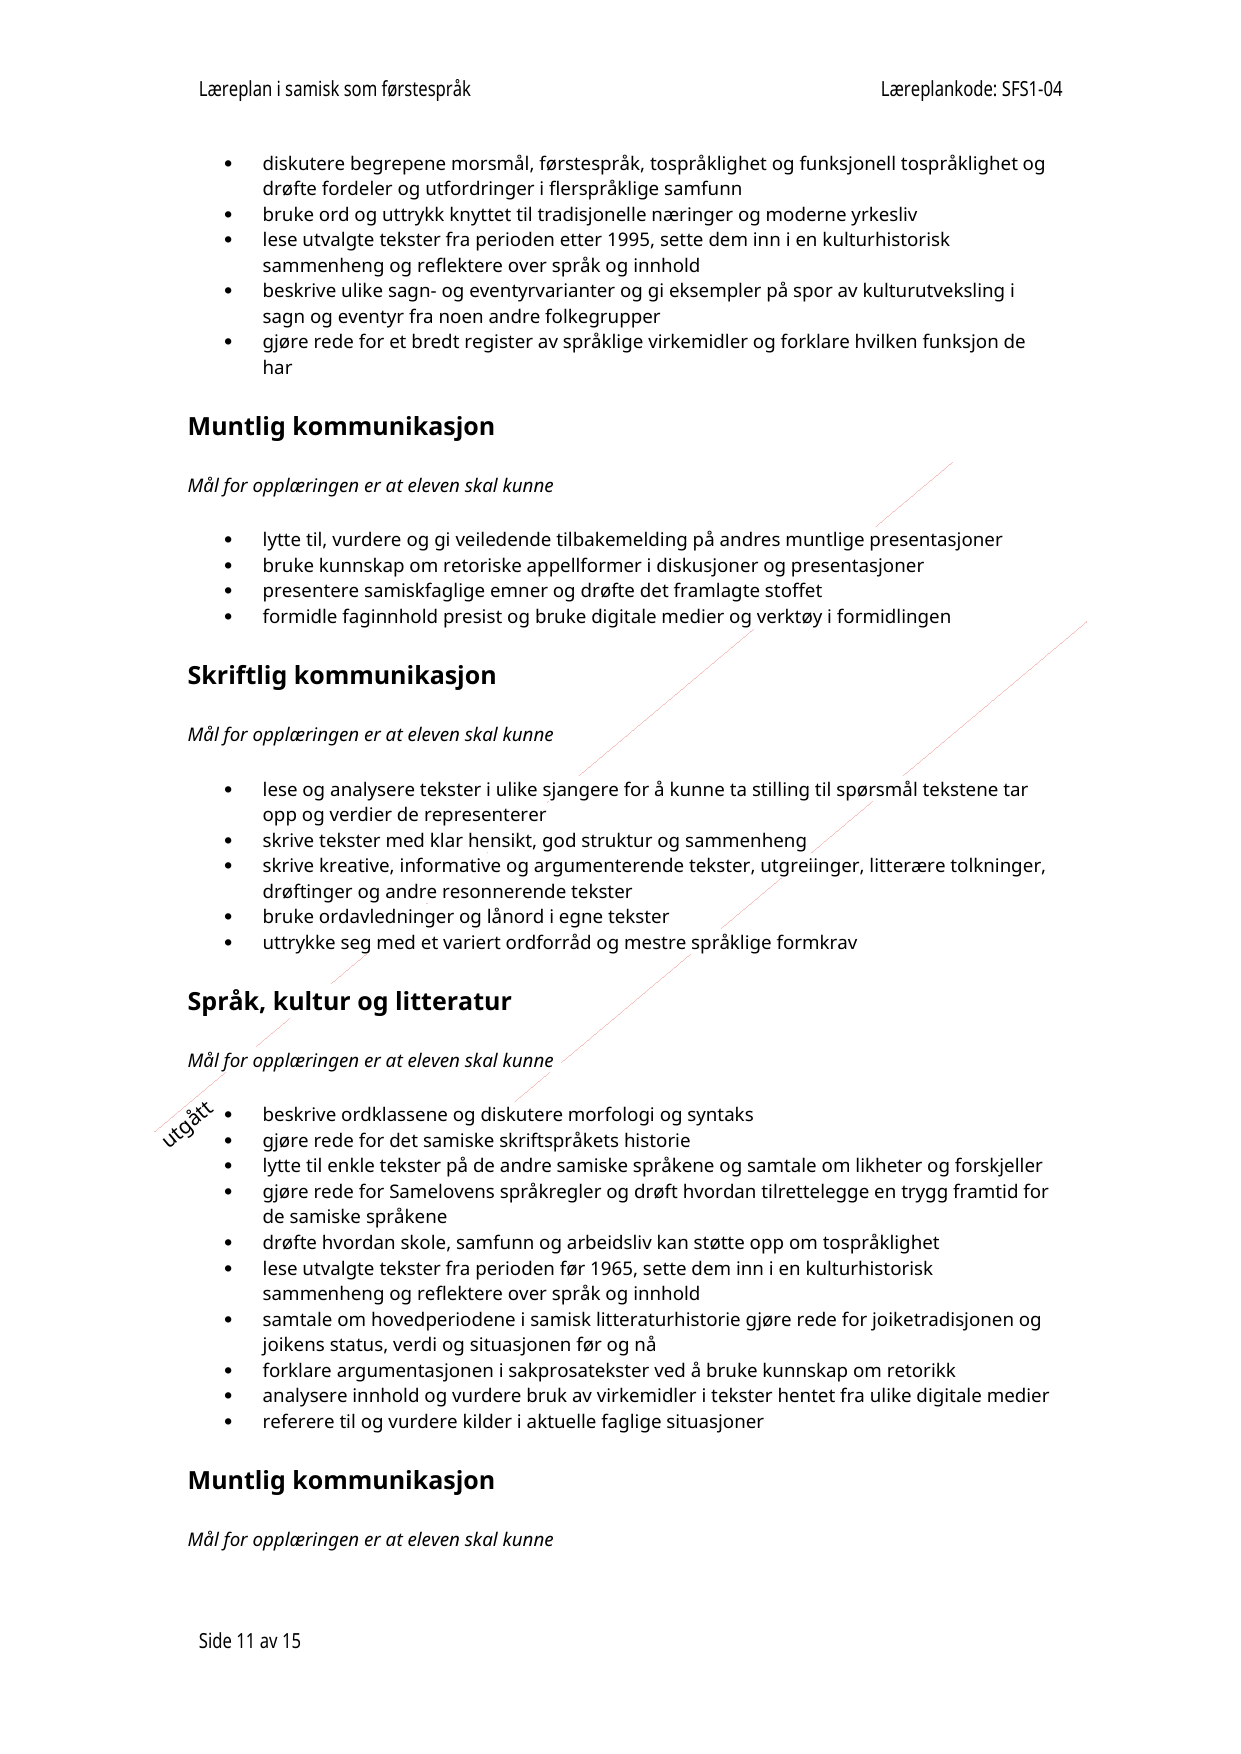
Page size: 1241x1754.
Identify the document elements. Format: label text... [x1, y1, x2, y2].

subtitle Skriftlig kommunikasjon [497, 658, 717, 692]
text Mål for opplæringen er at eleven skal kunne [615, 721, 966, 747]
text Mål for opplæringen er at eleven skal kunne [561, 721, 642, 747]
list diskutere begrepene morsmål, førstespråk, tospråklighet og funksjonell tospråklighet og drøfte fordeler og utfordringer i flerspråklige samfunn [742, 150, 1053, 201]
subtitle Muntlig kommunikasjon [495, 409, 1053, 443]
list uttrykke seg med et variert ordforråd og mestre språklige formkrav [858, 929, 1053, 954]
subtitle Språk, kultur og litteratur [616, 984, 1053, 1018]
list gjøre rede for et bredt register av språklige virkemidler og forklare hvilken funksjon de har [225, 329, 263, 380]
list lese og analysere tekster i ulike sjangere for å kunne ta stilling til spørsmål tekstene tar opp og verdier de representerer [547, 801, 871, 827]
list gjøre rede for et bredt register av språklige virkemidler og forklare hvilken funksjon de har [292, 329, 1053, 380]
list bruke ord og uttrykk knyttet til tradisjonelle næringer og moderne yrkesliv [918, 201, 1053, 227]
text Mål for opplæringen er at eleven skal kunne [939, 721, 1053, 747]
list samtale om hovedperiodene i samisk litteraturhistorie gjøre rede for joiketradisjonen og joikens status, verdi og situasjonen før og nå [657, 1306, 1053, 1357]
list lese utvalgte tekster fra perioden før 1965, sette dem inn i en kulturhistorisk sammenheng og reflektere over språk og innhold [701, 1255, 1053, 1306]
list drøfte hvordan skole, samfunn og arbeidsliv kan støtte opp om tospråklighet [940, 1229, 1053, 1255]
list bruke ordavledninger og lånord i egne tekster [722, 903, 1053, 929]
list gjøre rede for det samiske skriftspråkets historie [691, 1127, 1053, 1153]
subtitle Muntlig kommunikasjon [495, 1463, 1053, 1497]
list formidle faginnhold presist og bruke digitale medier og verktøy i formidlingen [952, 603, 1053, 629]
list gjøre rede for Samelovens språkregler og drøft hvordan tilrettelegge en trygg framtid for de samiske språkene [447, 1178, 1053, 1229]
subtitle Skriftlig kommunikasjon [1004, 658, 1053, 692]
list skrive kreative, informative og argumenterende tekster, utgreiinger, litterære tolkninger, drøftinger og andre resonnerende tekster [633, 878, 779, 903]
list lese og analysere tekster i ulike sjangere for å kunne ta stilling til spørsmål tekstene tar opp og verdier de representerer [844, 776, 1053, 827]
subtitle Språk, kultur og litteratur [512, 984, 653, 1018]
text Mål for opplæringen er at eleven skal kunne [561, 1047, 1053, 1072]
list analysere innhold og vurdere bruk av virkemidler i tekster hentet fra ulike digitale medier [225, 1382, 1053, 1408]
list skrive kreative, informative og argumenterende tekster, utgreiinger, litterære tolkninger, drøftinger og andre resonnerende tekster [753, 852, 1053, 903]
list skrive tekster med klar hensikt, god struktur og sammenheng [814, 827, 1053, 852]
list presentere samiskfaglige emner og drøfte det framlagte stoffet [822, 578, 1053, 603]
subtitle Skriftlig kommunikasjon [680, 658, 1042, 692]
list forklare argumentasjonen i sakprosatekster ved å bruke kunnskap om retorikk [956, 1357, 1053, 1382]
text Mål for opplæringen er at eleven skal kunne [561, 472, 939, 498]
list bruke ordavledninger og lånord i egne tekster [428, 903, 750, 929]
text Mål for opplæringen er at eleven skal kunne [911, 472, 1053, 498]
text Mål for opplæringen er at eleven skal kunne [561, 1526, 1053, 1551]
list skrive kreative, informative og argumenterende tekster, utgreiinger, litterære tolkninger, drøftinger og andre resonnerende tekster [225, 852, 486, 903]
list referere til og vurdere kilder i aktuelle faglige situasjoner [764, 1408, 1053, 1433]
list lese utvalgte tekster fra perioden etter 1995, sette dem inn i en kulturhistorisk sammenheng og reflektere over språk og innhold [701, 227, 1053, 278]
list bruke kunnskap om retoriske appellformer i diskusjoner og presentasjoner [924, 552, 1053, 578]
list bruke ordavledninger og lånord i egne tekster [225, 903, 425, 929]
list beskrive ordklassene og diskutere morfologi og syntaks [754, 1102, 1053, 1127]
list beskrive ulike sagn- og eventyrvarianter og gi eksempler på spor av kulturutveksling i sagn og eventyr fra noen andre folkegrupper [661, 278, 1053, 329]
